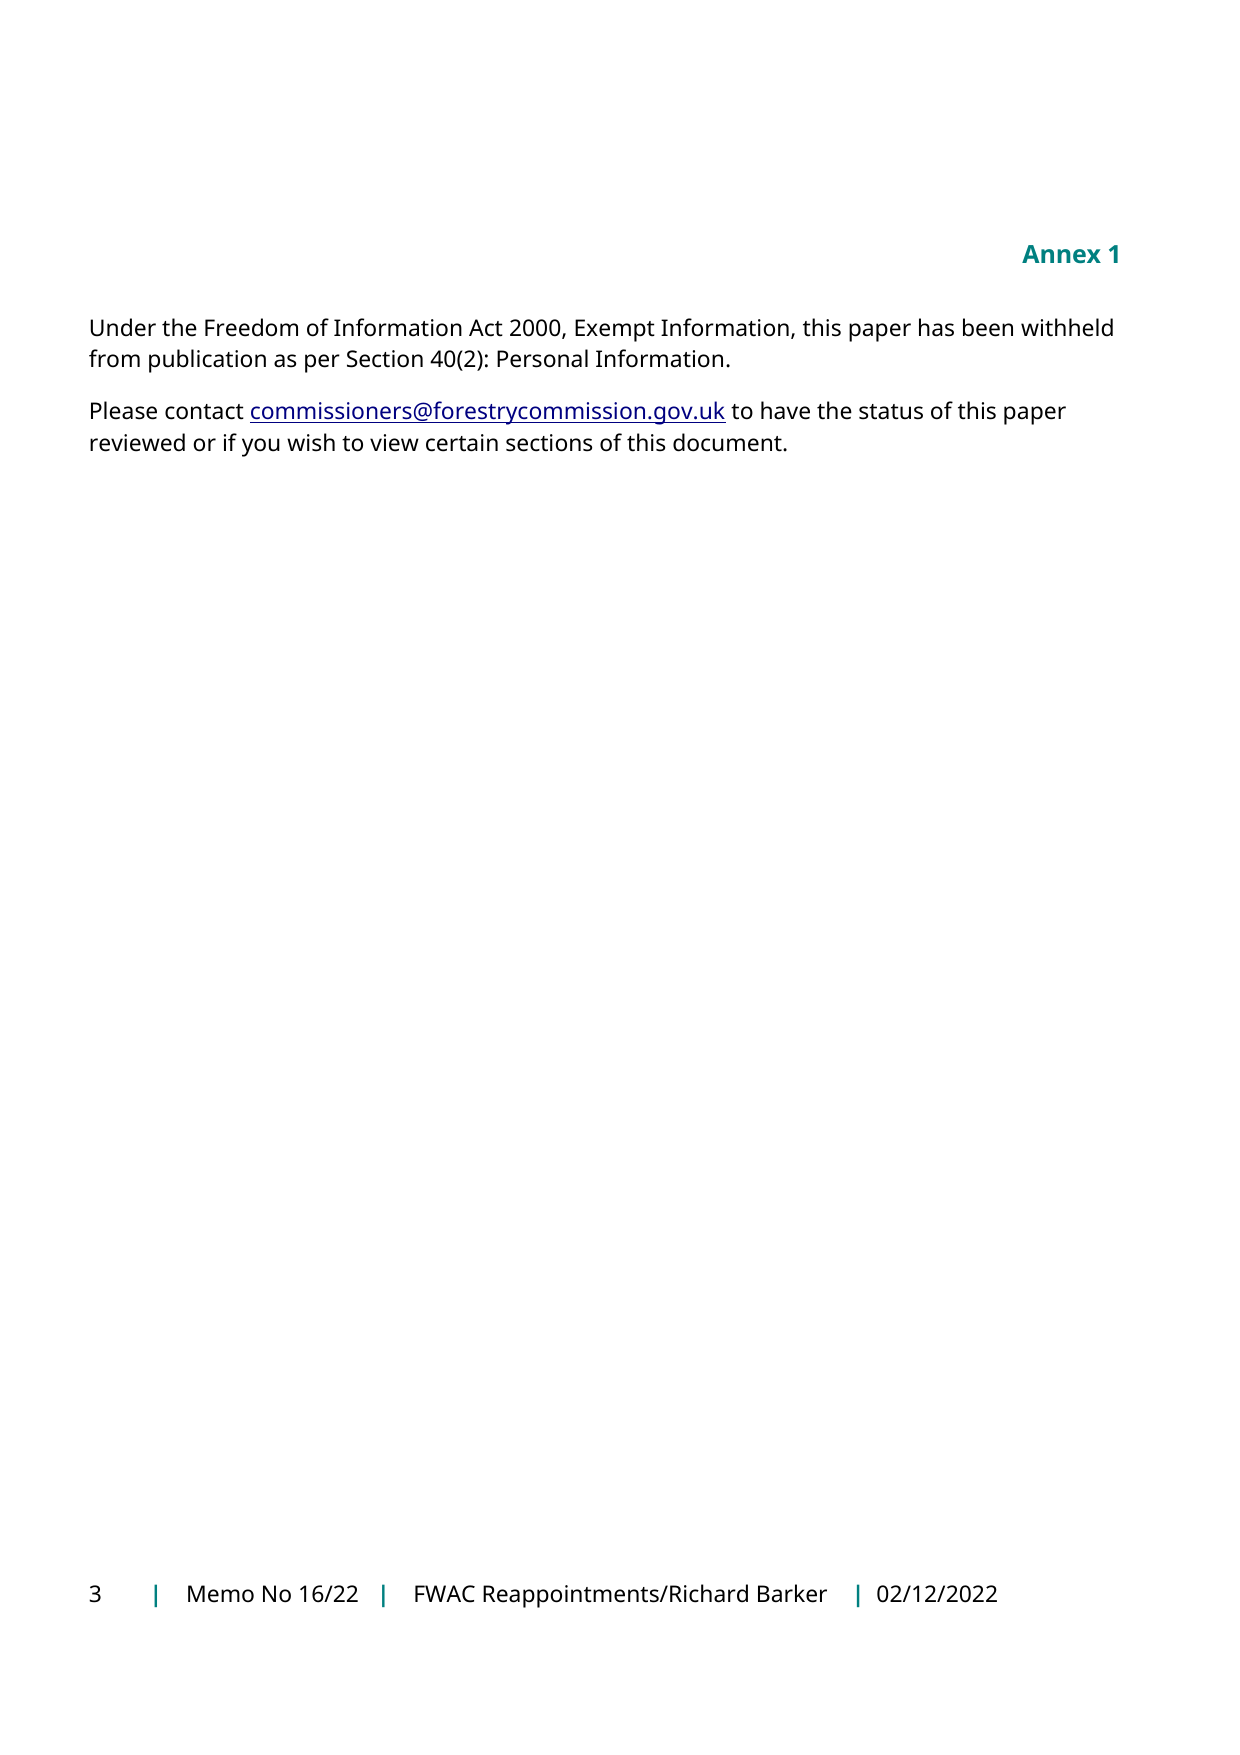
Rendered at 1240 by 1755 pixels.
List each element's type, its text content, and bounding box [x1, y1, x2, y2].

text Under the Freedom of Information Act 2000, Exempt Information, this paper has been withheld from publication as per Section 40(2): Personal Information. [89, 312, 1121, 374]
subtitle Annex 1 [89, 236, 1121, 270]
text Please contact commissioners@forestrycommission.gov.uk to have the status of this paper reviewed or if you wish to view certain sections of this document. [89, 395, 1121, 458]
